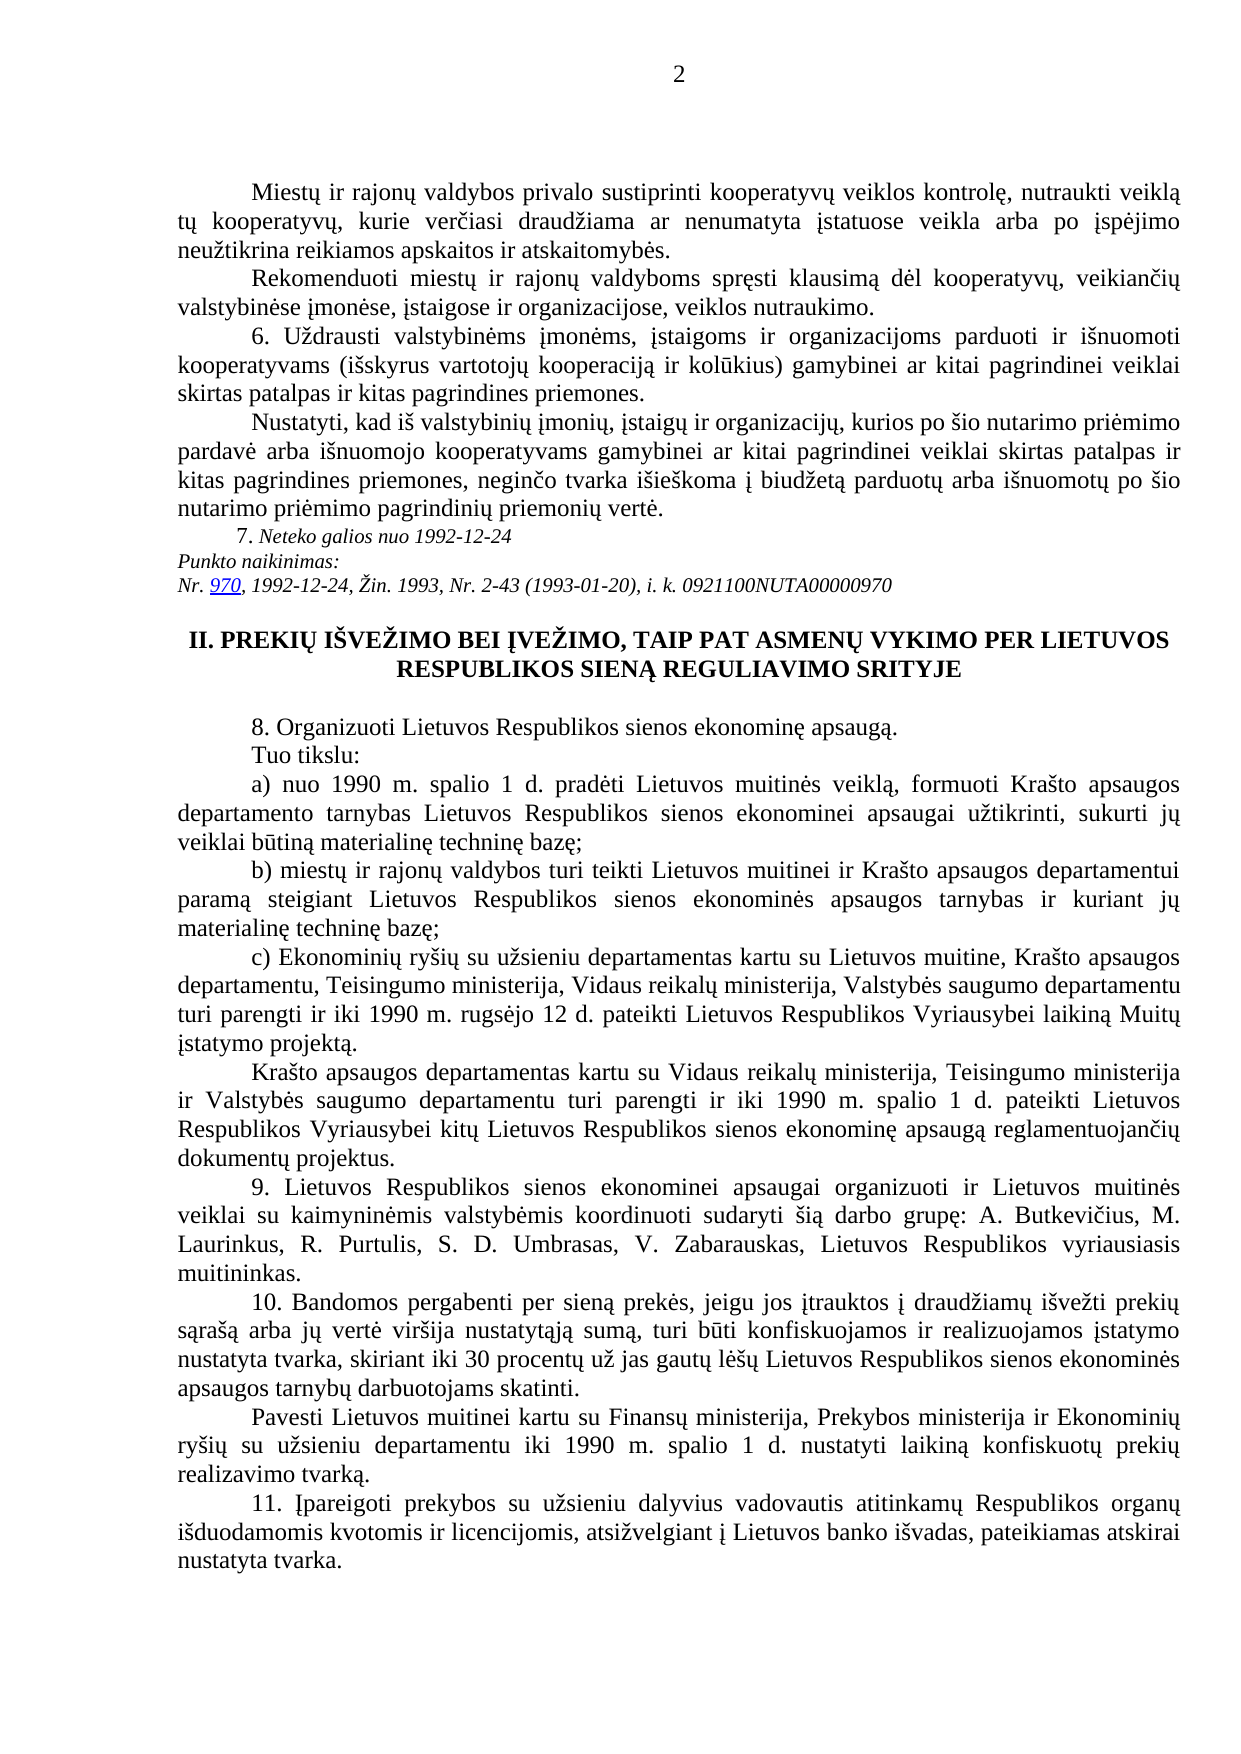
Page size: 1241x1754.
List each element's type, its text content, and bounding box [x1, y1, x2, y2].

text c) Ekonominių ryšių su užsieniu departamentas kartu su Lietuvos muitine, Krašto apsaugos departamentu, Teisingumo ministerija, Vidaus reikalų ministerija, Valstybės saugumo departamentu turi parengti ir iki 1990 m. rugsėjo 12 d. pateikti Lietuvos Respublikos Vyriausybei laikiną Muitų įstatymo projektą. [177, 942, 1181, 1057]
text Krašto apsaugos departamentas kartu su Vidaus reikalų ministerija, Teisingumo ministerija ir Valstybės saugumo departamentu turi parengti ir iki 1990 m. spalio 1 d. pateikti Lietuvos Respublikos Vyriausybei kitų Lietuvos Respublikos sienos ekonominę apsaugą reglamentuojančių dokumentų projektus. [177, 1057, 1181, 1172]
text II. Prekių išvežimo bei įvežimo, taip pat asmenų vykimo per Lietuvos Respublikos sieną reguliavimo srityje [177, 625, 1181, 683]
text Tuo tikslu: [177, 740, 1181, 769]
text Miestų ir rajonų valdybos privalo sustiprinti kooperatyvų veiklos kontrolę, nutraukti veiklą tų kooperatyvų, kurie verčiasi draudžiama ar nenumatyta įstatuose veikla arba po įspėjimo neužtikrina reikiamos apskaitos ir atskaitomybės. [177, 177, 1181, 263]
text 7. Neteko galios nuo 1992-12-24 [177, 522, 1181, 548]
text 11. Įpareigoti prekybos su užsieniu dalyvius vadovautis atitinkamų Respublikos organų išduodamomis kvotomis ir licencijomis, atsižvelgiant į Lietuvos banko išvadas, pateikiamas atskirai nustatyta tvarka. [177, 1488, 1181, 1574]
text 10. Bandomos pergabenti per sieną prekės, jeigu jos įtrauktos į draudžiamų išvežti prekių sąrašą arba jų vertė viršija nustatytąją sumą, turi būti konfiskuojamos ir realizuojamos įstatymo nustatyta tvarka, skiriant iki 30 procentų už jas gautų lėšų Lietuvos Respublikos sienos ekonominės apsaugos tarnybų darbuotojams skatinti. [177, 1287, 1181, 1402]
text Punkto naikinimas: [177, 548, 1181, 573]
text Nr. 970, 1992-12-24, Žin. 1993, Nr. 2-43 (1993-01-20), i. k. 0921100NUTA00000970 [177, 573, 1181, 597]
text Nustatyti, kad iš valstybinių įmonių, įstaigų ir organizacijų, kurios po šio nutarimo priėmimo pardavė arba išnuomojo kooperatyvams gamybinei ar kitai pagrindinei veiklai skirtas patalpas ir kitas pagrindines priemones, neginčo tvarka išieškoma į biudžetą parduotų arba išnuomotų po šio nutarimo priėmimo pagrindinių priemonių vertė. [177, 407, 1181, 522]
text 8. Organizuoti Lietuvos Respublikos sienos ekonominę apsaugą. [177, 712, 1181, 740]
text b) miestų ir rajonų valdybos turi teikti Lietuvos muitinei ir Krašto apsaugos departamentui paramą steigiant Lietuvos Respublikos sienos ekonominės apsaugos tarnybas ir kuriant jų materialinę techninę bazę; [177, 855, 1181, 942]
text 6. Uždrausti valstybinėms įmonėms, įstaigoms ir organizacijoms parduoti ir išnuomoti kooperatyvams (išskyrus vartotojų kooperaciją ir kolūkius) gamybinei ar kitai pagrindinei veiklai skirtas patalpas ir kitas pagrindines priemones. [177, 321, 1181, 407]
text Pavesti Lietuvos muitinei kartu su Finansų ministerija, Prekybos ministerija ir Ekonominių ryšių su užsieniu departamentu iki 1990 m. spalio 1 d. nustatyti laikiną konfiskuotų prekių realizavimo tvarką. [177, 1402, 1181, 1488]
text a) nuo 1990 m. spalio 1 d. pradėti Lietuvos muitinės veiklą, formuoti Krašto apsaugos departamento tarnybas Lietuvos Respublikos sienos ekonominei apsaugai užtikrinti, sukurti jų veiklai būtiną materialinę techninę bazę; [177, 769, 1181, 855]
text Rekomenduoti miestų ir rajonų valdyboms spręsti klausimą dėl kooperatyvų, veikiančių valstybinėse įmonėse, įstaigose ir organizacijose, veiklos nutraukimo. [177, 263, 1181, 321]
text 9. Lietuvos Respublikos sienos ekonominei apsaugai organizuoti ir Lietuvos muitinės veiklai su kaimyninėmis valstybėmis koordinuoti sudaryti šią darbo grupę: A. Butkevičius, M. Laurinkus, R. Purtulis, S. D. Umbrasas, V. Zabarauskas, Lietuvos Respublikos vyriausiasis muitininkas. [177, 1172, 1181, 1287]
